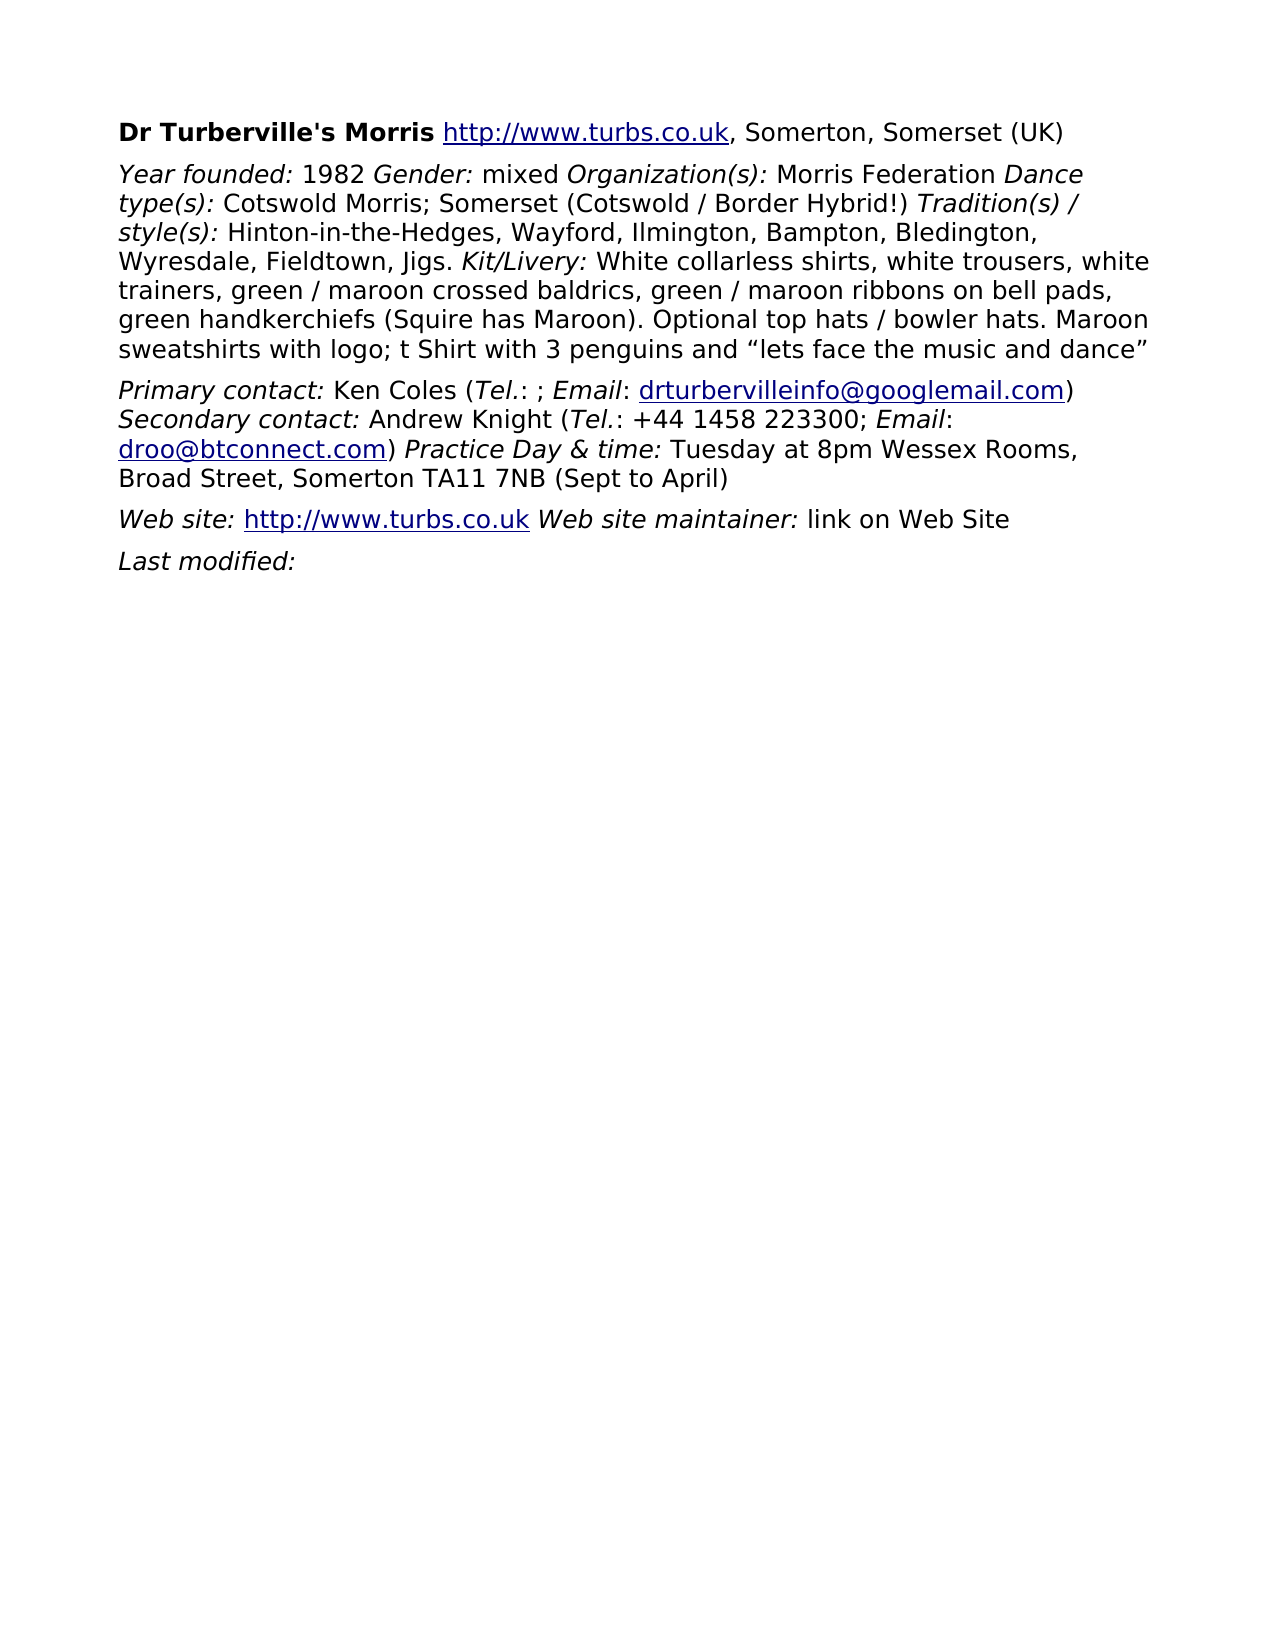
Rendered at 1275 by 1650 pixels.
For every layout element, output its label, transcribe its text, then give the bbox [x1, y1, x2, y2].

text Dr Turberville's Morris http://www.turbs.co.uk, Somerton, Somerset (UK) [118, 118, 1157, 147]
text Web site: http://www.turbs.co.uk Web site maintainer: link on Web Site [118, 506, 1157, 535]
text Year founded: 1982 Gender: mixed Organization(s): Morris Federation Dance type(s): Cotswold Morris; Somerset (Cotswold / Border Hybrid!) Tradition(s) / style(s): Hinton-in-the-Hedges, Wayford, Ilmington, Bampton, Bledington, Wyresdale, Fieldtown, Jigs. Kit/Livery: White collarless shirts, white trousers, white trainers, green / maroon crossed baldrics, green / maroon ribbons on bell pads, green handkerchiefs (Squire has Maroon). Optional top hats / bowler hats. Maroon sweatshirts with logo; t Shirt with 3 penguins and “lets face the music and dance” [118, 160, 1157, 364]
text Last modified: [118, 547, 1157, 576]
text Primary contact: Ken Coles (Tel.: ; Email: drturbervilleinfo@googlemail.com) Secondary contact: Andrew Knight (Tel.: +44 1458 223300; Email: droo@btconnect.com) Practice Day & time: Tuesday at 8pm Wessex Rooms, Broad Street, Somerton TA11 7NB (Sept to April) [118, 376, 1157, 493]
